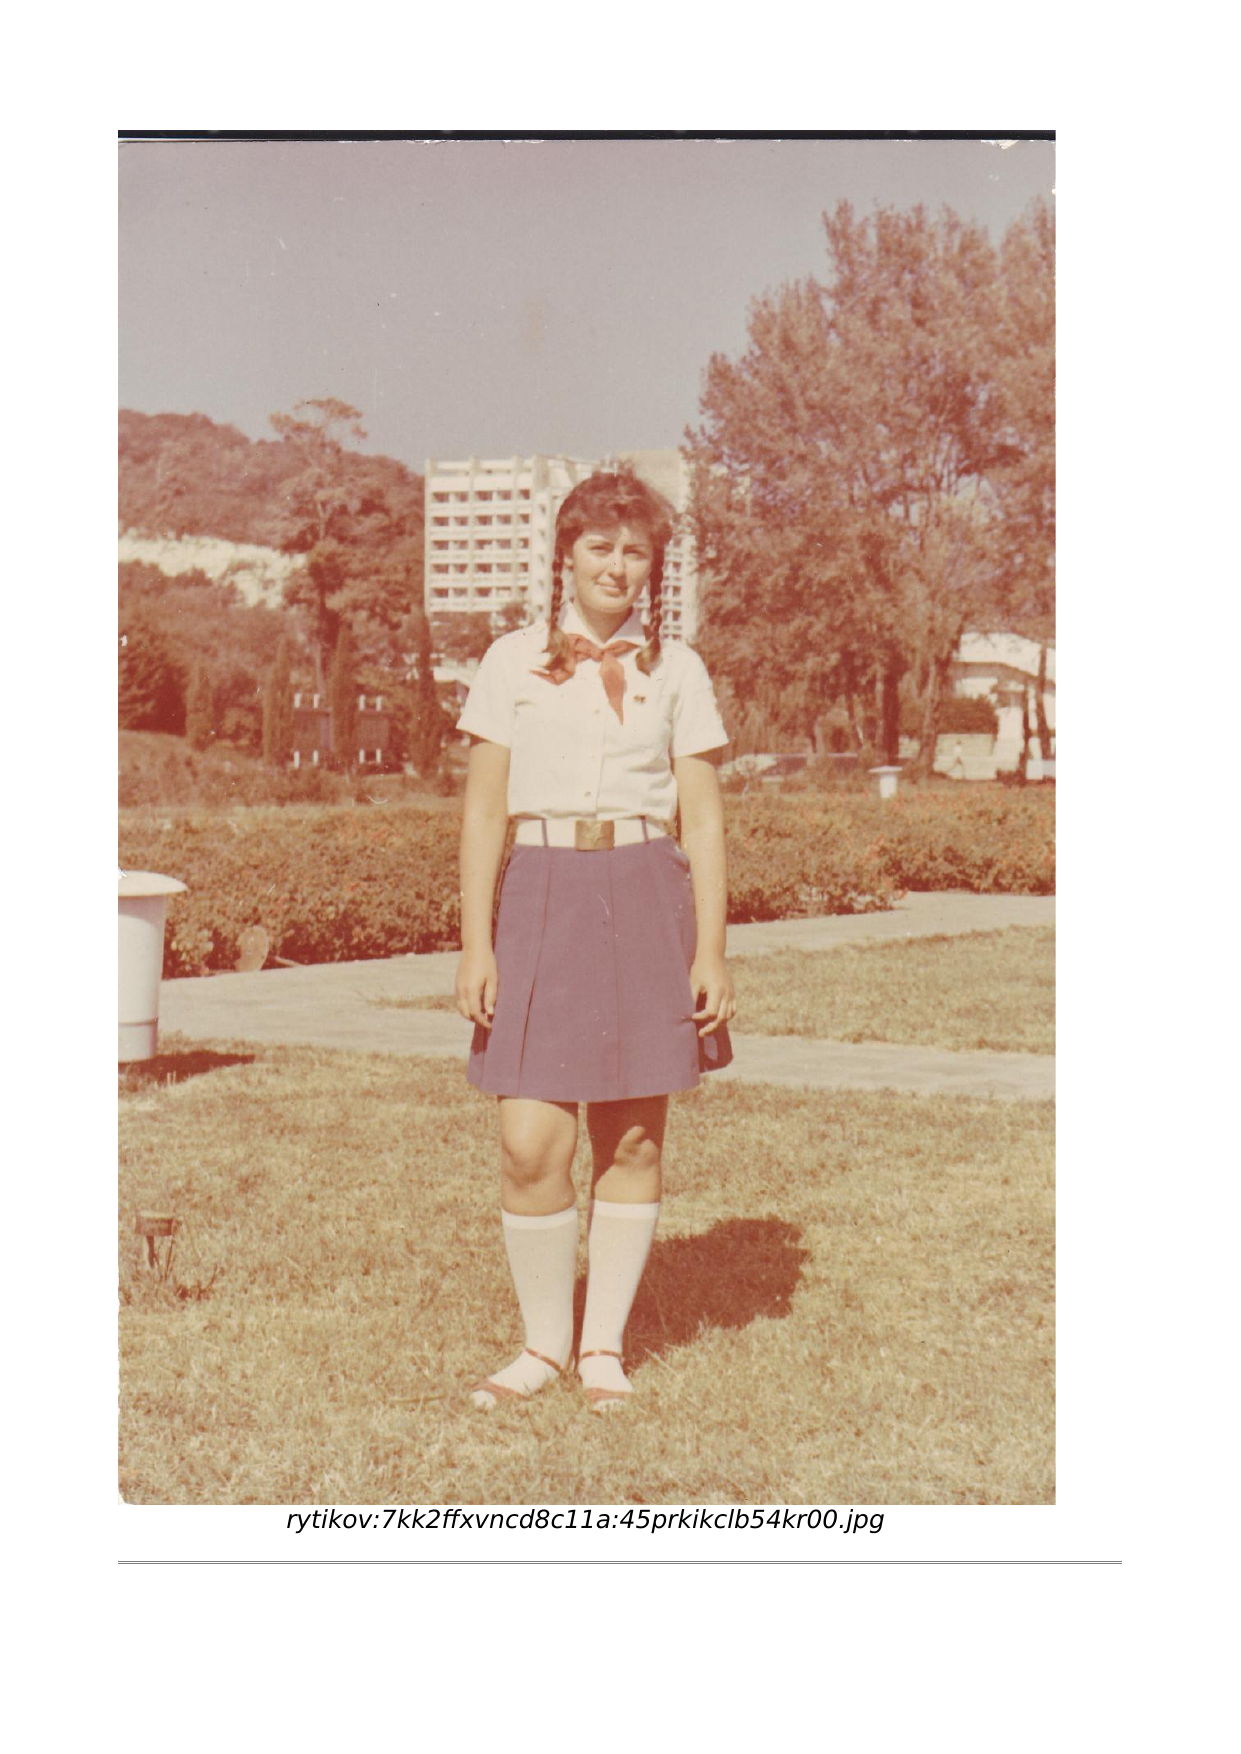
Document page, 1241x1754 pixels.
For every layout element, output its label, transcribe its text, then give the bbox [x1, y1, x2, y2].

picture [118, 130, 1056, 1505]
text rytikov:7kk2ffxvncd8c11a:45prkikclb54kr00.jpg [118, 1505, 1056, 1534]
